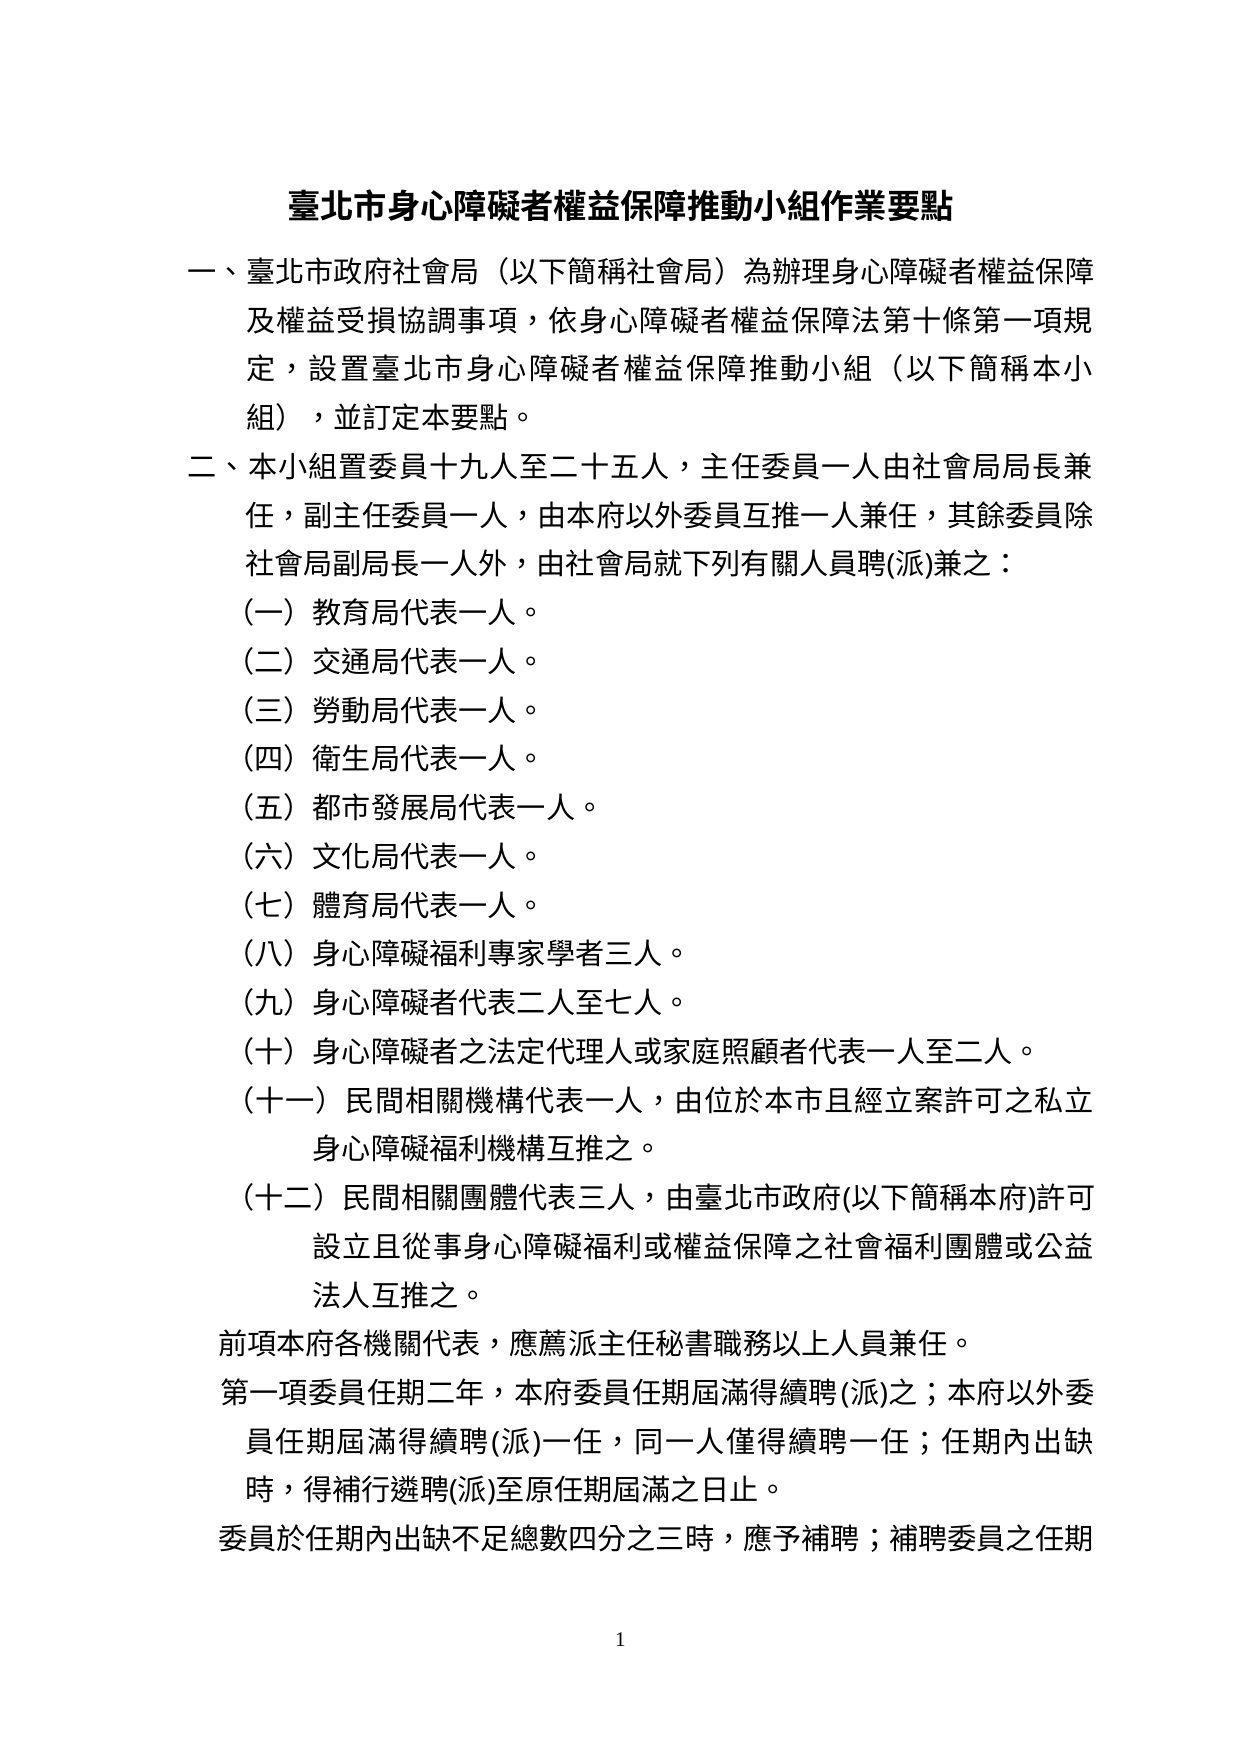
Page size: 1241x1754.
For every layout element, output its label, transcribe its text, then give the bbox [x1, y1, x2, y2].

table_cell 二、本小組置委員十九人至二十五人，主任委員一人由社會局局長兼任，副主任委員一人，由本府以外委員互推一人兼任，其餘委員除社會局副局長一人外，由社會局就下列有關人員聘(派)兼之： （一）教育局代表一人。 （二）交通局代表一人。 （三）勞動局代表一人。 （四）衛生局代表一人。 （五）都市發展局代表一人。 （六）文化局代表一人。 （七）體育局代表一人。 （八）身心障礙福利專家學者三人。 （九）身心障礙者代表二人至七人。 （十）身心障礙者之法定代理人或家庭照顧者代表一人至二人。 （十一）民間相關機構代表一人，由位於本市且經立案許可之私立身心障礙福利機構互推之。 （十二）民間相關團體代表三人，由臺北市政府(以下簡稱本府)許可設立且從事身心障礙福利或權益保障之社會福利團體或公益法人互推之。 前項本府各機關代表，應薦派主任秘書職務以上人員兼任。 第一項委員任期二年，本府委員任期屆滿得續聘(派)之；本府以外委員任期屆滿得續聘(派)一任，同一人僅得續聘一任；任期內出缺時，得補行遴聘(派)至原任期屆滿之日止。 委員於任期內出缺不足總數四分之三時，應予補聘；補聘委員之任期 [176, 440, 1106, 1561]
table_header 一、臺北市政府社會局（以下簡稱社會局）為辦理身心障礙者權益保障及權益受損協調事項，依身心障礙者權益保障法第十條第一項規定，設置臺北市身心障礙者權益保障推動小組（以下簡稱本小組），並訂定本要點。 [176, 245, 1106, 440]
text 臺北市身心障礙者權益保障推動小組作業要點 [187, 189, 1053, 226]
